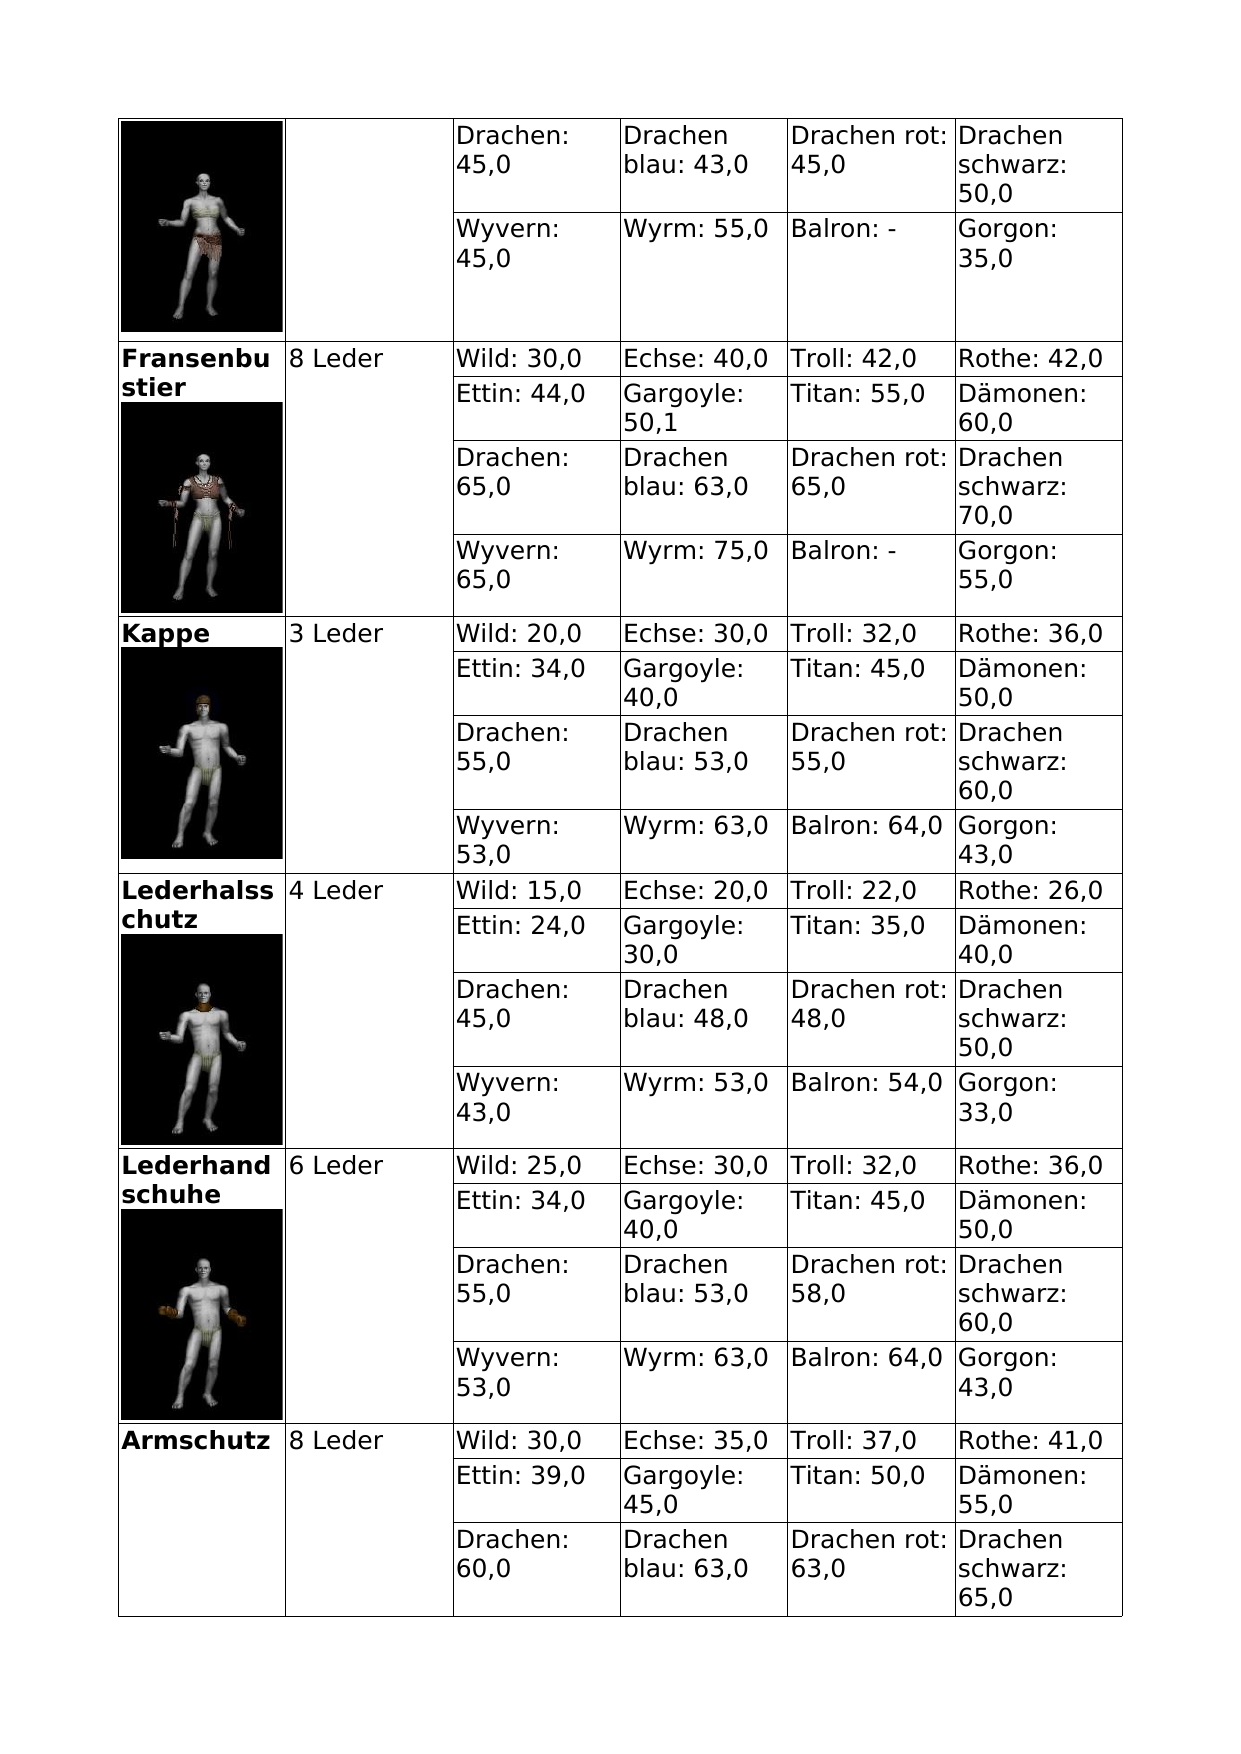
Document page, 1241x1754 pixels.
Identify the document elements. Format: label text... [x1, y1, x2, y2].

table_cell Wyvern: 65,0 [454, 535, 620, 616]
table_cell Ettin: 34,0 [454, 1184, 620, 1247]
table_cell Drachen rot: 58,0 [788, 1248, 955, 1341]
table_cell Rothe: 26,0 [956, 874, 1122, 908]
table_cell Dämonen: 40,0 [956, 909, 1122, 972]
table_cell Wyvern: 53,0 [454, 1342, 620, 1423]
table_cell Wyrm: 63,0 [621, 1342, 787, 1423]
table_cell Echse: 20,0 [621, 874, 787, 908]
picture [121, 1209, 283, 1420]
table_cell Balron: - [788, 213, 955, 341]
table_cell Drachen rot: 45,0 [788, 119, 955, 212]
table_cell Gorgon: 33,0 [956, 1067, 1122, 1148]
picture [121, 121, 283, 332]
table_cell Drachen: 45,0 [454, 119, 620, 212]
table_cell Drachen schwarz: 70,0 [956, 441, 1122, 533]
table_cell Gorgon: 43,0 [956, 810, 1122, 873]
table_cell Drachen blau: 63,0 [621, 1523, 787, 1616]
table_cell Troll: 32,0 [788, 617, 955, 651]
table_cell Troll: 42,0 [788, 342, 955, 376]
table_cell Rothe: 41,0 [956, 1424, 1122, 1458]
table_cell Titan: 45,0 [788, 1184, 955, 1247]
table_cell Echse: 30,0 [621, 617, 787, 651]
table_cell Kappe [119, 617, 285, 873]
table_cell Balron: 54,0 [788, 1067, 955, 1148]
table_cell Lederhalsschutz [119, 874, 285, 1148]
table_cell Dämonen: 50,0 [956, 1184, 1122, 1247]
table_cell Drachen schwarz: 50,0 [956, 119, 1122, 212]
table_cell Rothe: 36,0 [956, 1149, 1122, 1183]
table_cell Titan: 50,0 [788, 1459, 955, 1522]
table_cell Dämonen: 55,0 [956, 1459, 1122, 1522]
table_cell 8 Leder [286, 342, 453, 616]
table_cell Wild: 30,0 [454, 342, 620, 376]
table_cell Troll: 32,0 [788, 1149, 955, 1183]
table_cell Gargoyle: 40,0 [621, 652, 787, 715]
table_cell Drachen blau: 63,0 [621, 441, 787, 533]
table_cell Titan: 35,0 [788, 909, 955, 972]
table_cell Drachen rot: 65,0 [788, 441, 955, 533]
table_cell Dämonen: 60,0 [956, 377, 1122, 440]
table_cell Echse: 40,0 [621, 342, 787, 376]
table_cell Titan: 45,0 [788, 652, 955, 715]
table_cell Ettin: 24,0 [454, 909, 620, 972]
table_cell Rothe: 42,0 [956, 342, 1122, 376]
table_cell Drachen blau: 48,0 [621, 973, 787, 1066]
table_cell Drachen: 55,0 [454, 1248, 620, 1341]
table_cell Wild: 30,0 [454, 1424, 620, 1458]
table_cell Gorgon: 43,0 [956, 1342, 1122, 1423]
table_cell 6 Leder [286, 1149, 453, 1423]
table_cell Balron: 64,0 [788, 1342, 955, 1423]
table_cell Drachen rot: 63,0 [788, 1523, 955, 1616]
table_cell [286, 119, 453, 341]
table_cell Gargoyle: 30,0 [621, 909, 787, 972]
table_cell Titan: 55,0 [788, 377, 955, 440]
table_cell 3 Leder [286, 617, 453, 873]
table_cell Wild: 25,0 [454, 1149, 620, 1183]
table_cell Wyrm: 55,0 [621, 213, 787, 341]
table_cell Drachen schwarz: 60,0 [956, 1248, 1122, 1341]
table_cell Drachen rot: 48,0 [788, 973, 955, 1066]
table_cell Wyvern: 45,0 [454, 213, 620, 341]
table_cell Drachen blau: 43,0 [621, 119, 787, 212]
table_cell Dämonen: 50,0 [956, 652, 1122, 715]
table_cell Gargoyle: 40,0 [621, 1184, 787, 1247]
table_cell Ettin: 34,0 [454, 652, 620, 715]
table_cell Wyrm: 75,0 [621, 535, 787, 616]
table_cell Gargoyle: 45,0 [621, 1459, 787, 1522]
table_cell Wyrm: 53,0 [621, 1067, 787, 1148]
table_cell Wyvern: 43,0 [454, 1067, 620, 1148]
table_cell Echse: 35,0 [621, 1424, 787, 1458]
table_cell 4 Leder [286, 874, 453, 1148]
table_cell Gargoyle: 50,1 [621, 377, 787, 440]
table_cell Drachen: 60,0 [454, 1523, 620, 1616]
table_cell [119, 119, 285, 341]
table_cell Rothe: 36,0 [956, 617, 1122, 651]
table_cell Drachen: 45,0 [454, 973, 620, 1066]
table_cell Fransenbustier [119, 342, 285, 616]
table_cell 8 Leder [286, 1424, 453, 1616]
table_cell Gorgon: 35,0 [956, 213, 1122, 341]
table_cell Gorgon: 55,0 [956, 535, 1122, 616]
table_cell Drachen schwarz: 50,0 [956, 973, 1122, 1066]
table_cell Drachen blau: 53,0 [621, 1248, 787, 1341]
table_cell Ettin: 44,0 [454, 377, 620, 440]
table_cell Drachen: 65,0 [454, 441, 620, 533]
table_cell Drachen schwarz: 65,0 [956, 1523, 1122, 1616]
table_cell Troll: 37,0 [788, 1424, 955, 1458]
table_cell Echse: 30,0 [621, 1149, 787, 1183]
table_cell Armschutz [119, 1424, 285, 1616]
table_cell Wyrm: 63,0 [621, 810, 787, 873]
table_cell Ettin: 39,0 [454, 1459, 620, 1522]
table_cell Balron: 64,0 [788, 810, 955, 873]
table_cell Wild: 15,0 [454, 874, 620, 908]
table_cell Troll: 22,0 [788, 874, 955, 908]
picture [121, 647, 283, 859]
table_cell Drachen blau: 53,0 [621, 716, 787, 808]
picture [121, 934, 283, 1145]
table_cell Drachen rot: 55,0 [788, 716, 955, 808]
table_cell Wyvern: 53,0 [454, 810, 620, 873]
table_cell Drachen: 55,0 [454, 716, 620, 808]
table_cell Drachen schwarz: 60,0 [956, 716, 1122, 808]
picture [121, 402, 283, 613]
table_cell Wild: 20,0 [454, 617, 620, 651]
table_cell Balron: - [788, 535, 955, 616]
table_cell Lederhandschuhe [119, 1149, 285, 1423]
